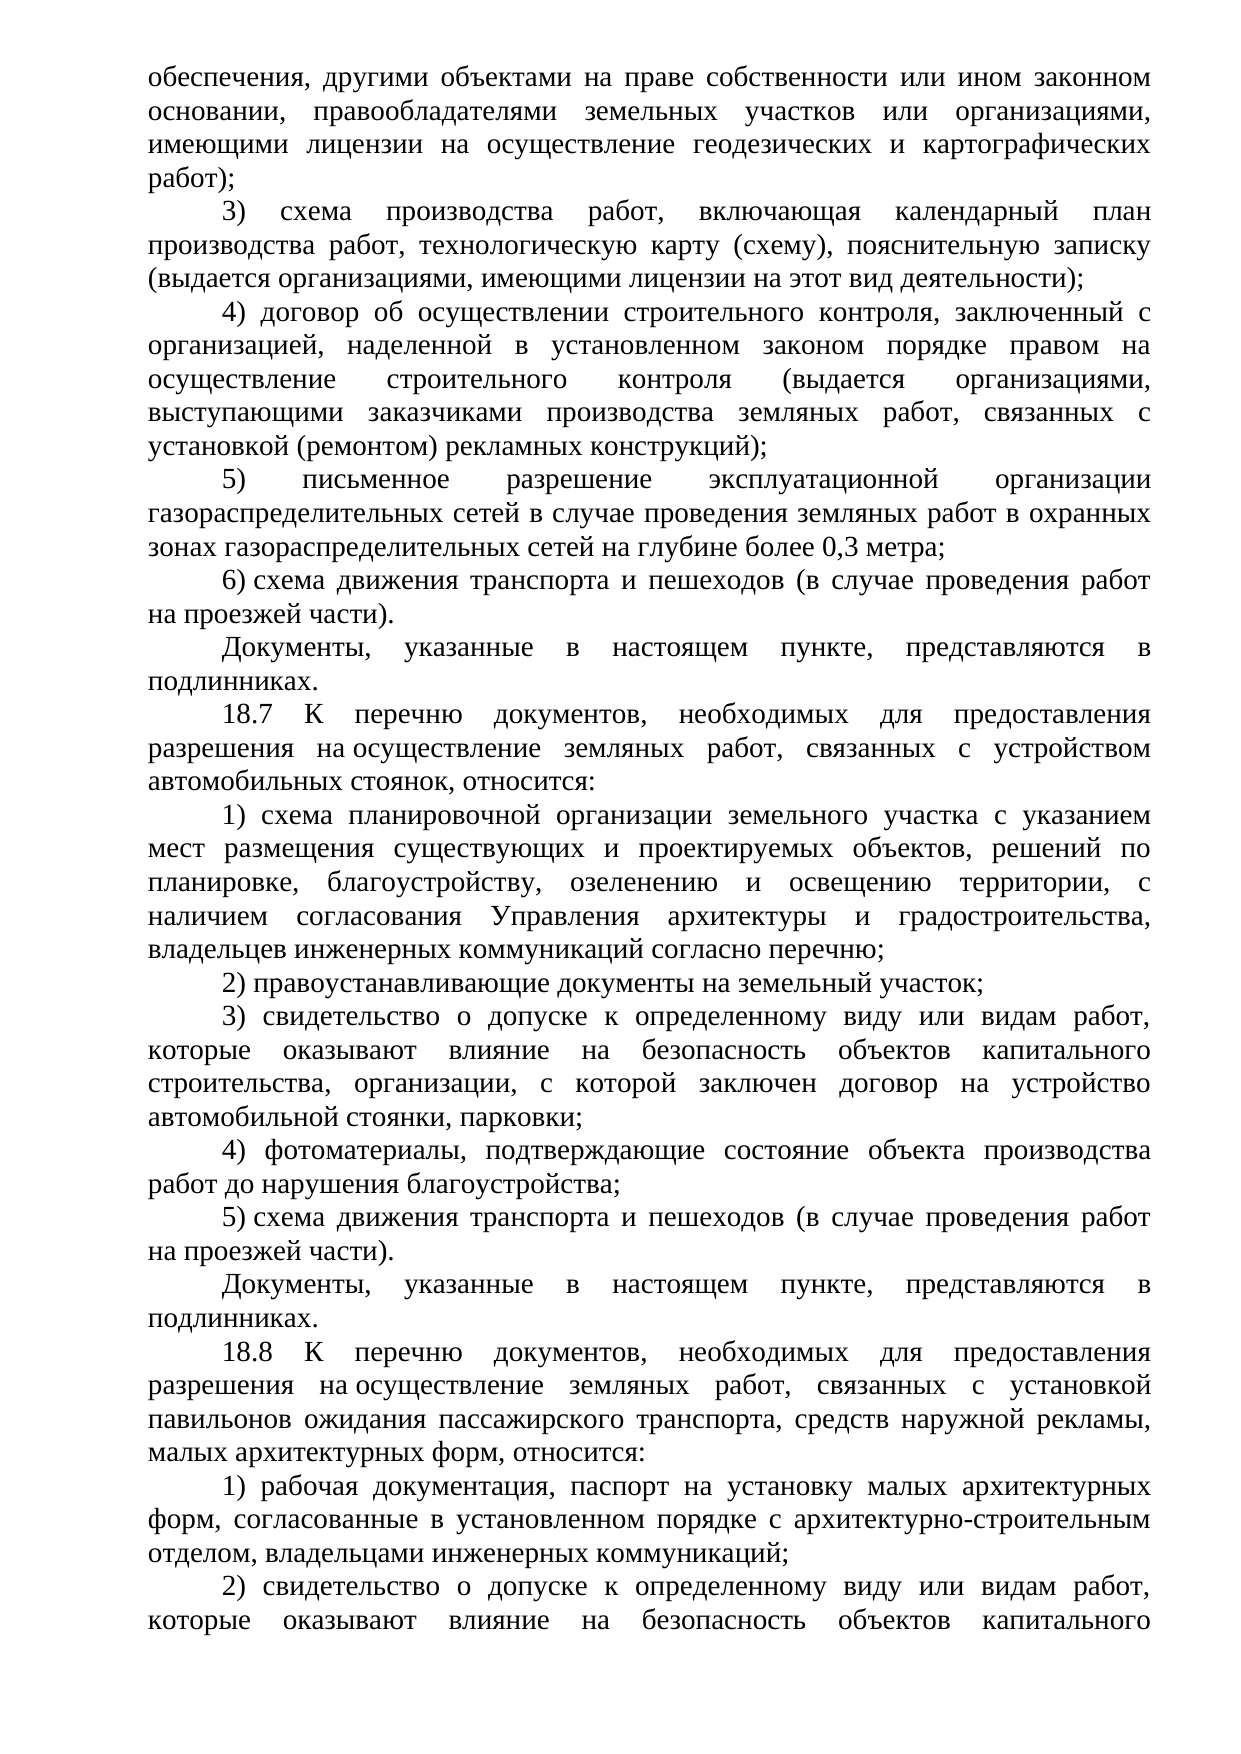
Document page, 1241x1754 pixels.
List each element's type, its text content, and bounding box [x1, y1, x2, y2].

text 3) схема производства работ, включающая календарный план производства работ, технологическую карту (схему), пояснительную записку (выдается организациями, имеющими лицензии на этот вид деятельности); [148, 193, 1152, 294]
text 4) договор об осуществлении строительного контроля, заключенный с организацией, наделенной в установленном законом порядке правом на осуществление строительного контроля (выдается организациями, выступающими заказчиками производства земляных работ, связанных с установкой (ремонтом) рекламных конструкций); [148, 294, 1152, 462]
text 5) письменное разрешение эксплуатационной организации газораспределительных сетей в случае проведения земляных работ в охранных зонах газораспределительных сетей на глубине более 0,3 метра; [148, 462, 1152, 562]
text обеспечения, другими объектами на праве собственности или ином законном основании, правообладателями земельных участков или организациями, имеющими лицензии на осуществление геодезических и картографических работ); [148, 59, 1152, 193]
text 2) свидетельство о допуске к определенному виду или видам работ, которые оказывают влияние на безопасность объектов капитального [148, 1568, 1152, 1636]
text Документы, указанные в настоящем пункте, представляются в подлинниках. [148, 629, 1152, 696]
text 1) рабочая документация, паспорт на установку малых архитектурных форм, согласованные в установленном порядке с архитектурно-строительным отделом, владельцами инженерных коммуникаций; [148, 1468, 1152, 1568]
text 6) схема движения транспорта и пешеходов (в случае проведения работ на проезжей части). [148, 562, 1152, 629]
text 4) фотоматериалы, подтверждающие состояние объекта производства работ до нарушения благоустройства; [148, 1132, 1152, 1199]
text 18.8 К перечню документов, необходимых для предоставления разрешения на осуществление земляных работ, связанных с установкой павильонов ожидания пассажирского транспорта, средств наружной рекламы, малых архитектурных форм, относится: [148, 1334, 1152, 1468]
text 2) правоустанавливающие документы на земельный участок; [148, 965, 1152, 998]
text 18.7 К перечню документов, необходимых для предоставления разрешения на осуществление земляных работ, связанных с устройством автомобильных стоянок, относится: [148, 696, 1152, 797]
text 3) свидетельство о допуске к определенному виду или видам работ, которые оказывают влияние на безопасность объектов капитального строительства, организации, с которой заключен договор на устройство автомобильной стоянки, парковки; [148, 998, 1152, 1132]
text Документы, указанные в настоящем пункте, представляются в подлинниках. [148, 1267, 1152, 1334]
text 1) схема планировочной организации земельного участка с указанием мест размещения существующих и проектируемых объектов, решений по планировке, благоустройству, озеленению и освещению территории, с наличием согласования Управления архитектуры и градостроительства, владельцев инженерных коммуникаций согласно перечню; [148, 797, 1152, 965]
text 5) схема движения транспорта и пешеходов (в случае проведения работ на проезжей части). [148, 1199, 1152, 1267]
